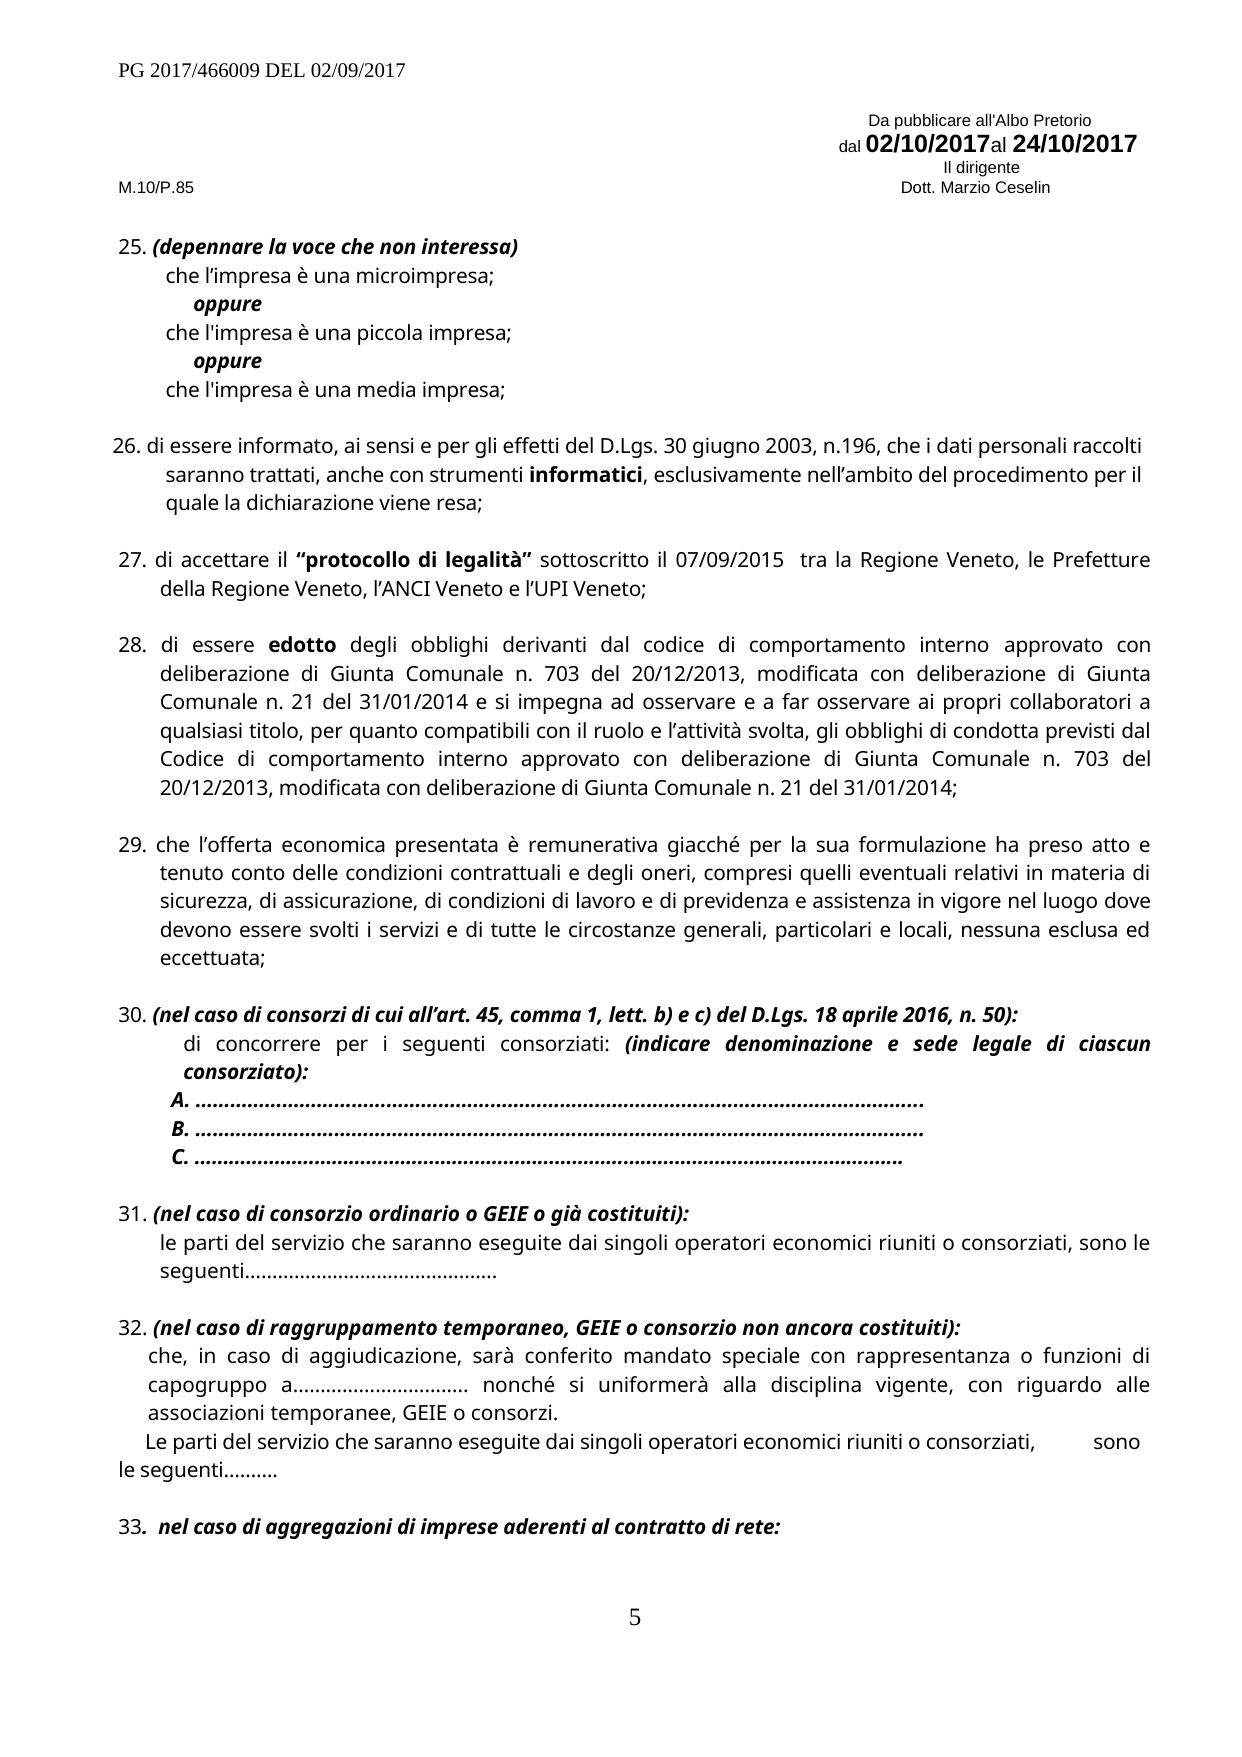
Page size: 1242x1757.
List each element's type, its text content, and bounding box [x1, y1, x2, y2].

text che l'impresa è una media impresa; [165, 375, 1152, 403]
text 28. di essere edotto degli obblighi derivanti dal codice di comportamento interno approvato con deliberazione di Giunta Comunale n. 703 del 20/12/2013, modificata con deliberazione di Giunta Comunale n. 21 del 31/01/2014 e si impegna ad osservare e a far osservare ai propri collaboratori a qualsiasi titolo, per quanto compatibili con il ruolo e l’attività svolta, gli obblighi di condotta previsti dal Codice di comportamento interno approvato con deliberazione di Giunta Comunale n. 703 del 20/12/2013, modificata con deliberazione di Giunta Comunale n. 21 del 31/01/2014; [118, 631, 1152, 801]
text A. ……………………………………………………………………………………………………………... [171, 1086, 1152, 1114]
text C. ………………………………………………………………………………………………………….... [171, 1142, 1152, 1171]
text 32. (nel caso di raggruppamento temporaneo, GEIE o consorzio non ancora costituiti): [118, 1313, 1152, 1342]
text 29. che l’offerta economica presentata è remunerativa giacché per la sua formulazione ha preso atto e tenuto conto delle condizioni contrattuali e degli oneri, compresi quelli eventuali relativi in materia di sicurezza, di assicurazione, di condizioni di lavoro e di previdenza e assistenza in vigore nel luogo dove devono essere svolti i servizi e di tutte le circostanze generali, particolari e locali, nessuna esclusa ed eccettuata; [118, 830, 1152, 972]
list 25. (depennare la voce che non interessa) [118, 232, 1152, 261]
text oppure [118, 346, 1152, 375]
text 31. (nel caso di consorzio ordinario o GEIE o già costituiti): [118, 1199, 1152, 1228]
text le parti del servizio che saranno eseguite dai singoli operatori economici riuniti o consorziati, sono le seguenti…………………………………...…. [159, 1228, 1152, 1285]
text Le parti del servizio che saranno eseguite dai singoli operatori economici riuniti o consorziati, sono le seguenti………. [118, 1427, 1152, 1484]
text 33. nel caso di aggregazioni di imprese aderenti al contratto di rete: [118, 1512, 1152, 1541]
text che, in caso di aggiudicazione, sarà conferito mandato speciale con rappresentanza o funzioni di capogruppo a………………………….. nonché si uniformerà alla disciplina vigente, con riguardo alle associazioni temporanee, GEIE o consorzi. [148, 1342, 1152, 1427]
text che l’impresa è una microimpresa; [165, 261, 1152, 289]
text di concorrere per i seguenti consorziati: (indicare denominazione e sede legale di ciascun consorziato): [183, 1029, 1152, 1086]
text 30. (nel caso di consorzi di cui all’art. 45, comma 1, lett. b) e c) del D.Lgs. 18 aprile 2016, n. 50): [118, 1000, 1152, 1029]
text 26. di essere informato, ai sensi e per gli effetti del D.Lgs. 30 giugno 2003, n.196, che i dati personali raccolti saranno trattati, anche con strumenti informatici, esclusivamente nell’ambito del procedimento per il quale la dichiarazione viene resa; [112, 432, 1152, 517]
text B. ……………………………………………………………………………………………………………... [171, 1114, 1152, 1142]
text che l'impresa è una piccola impresa; [165, 318, 1152, 346]
text oppure [118, 289, 1152, 318]
text 27. di accettare il “protocollo di legalità” sottoscritto il 07/09/2015 tra la Regione Veneto, le Prefetture della Regione Veneto, l’ANCI Veneto e l’UPI Veneto; [118, 545, 1152, 602]
